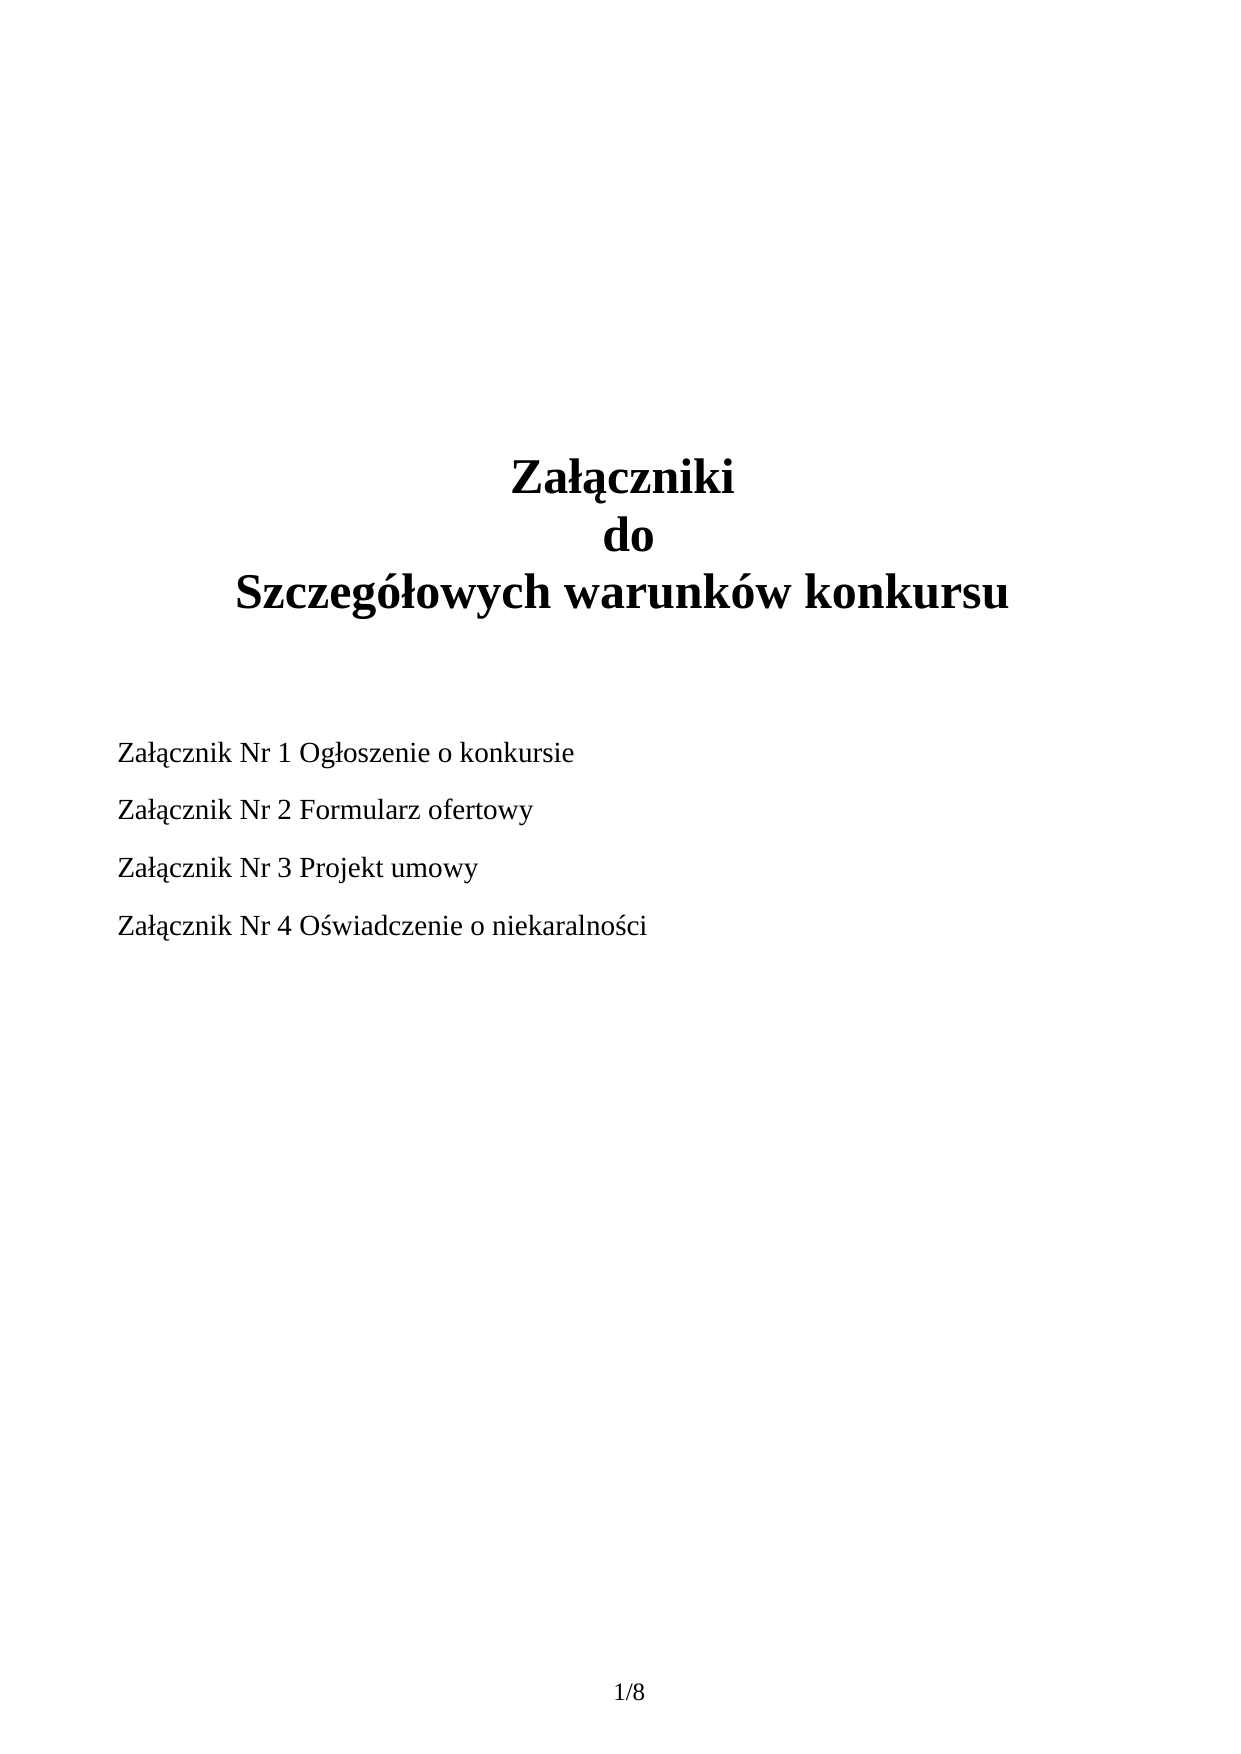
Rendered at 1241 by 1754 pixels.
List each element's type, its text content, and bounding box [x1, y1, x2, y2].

text Załącznik Nr 2 Formularz ofertowy [117, 792, 1140, 826]
text Załącznik Nr 4 Oświadczenie o niekaralności [117, 908, 1140, 941]
text do [117, 505, 1140, 562]
text Załącznik Nr 1 Ogłoszenie o konkursie [117, 735, 1140, 768]
text Załączniki [117, 447, 1140, 505]
text Szczegółowych warunków konkursu [117, 562, 1140, 620]
text Załącznik Nr 3 Projekt umowy [117, 850, 1140, 884]
